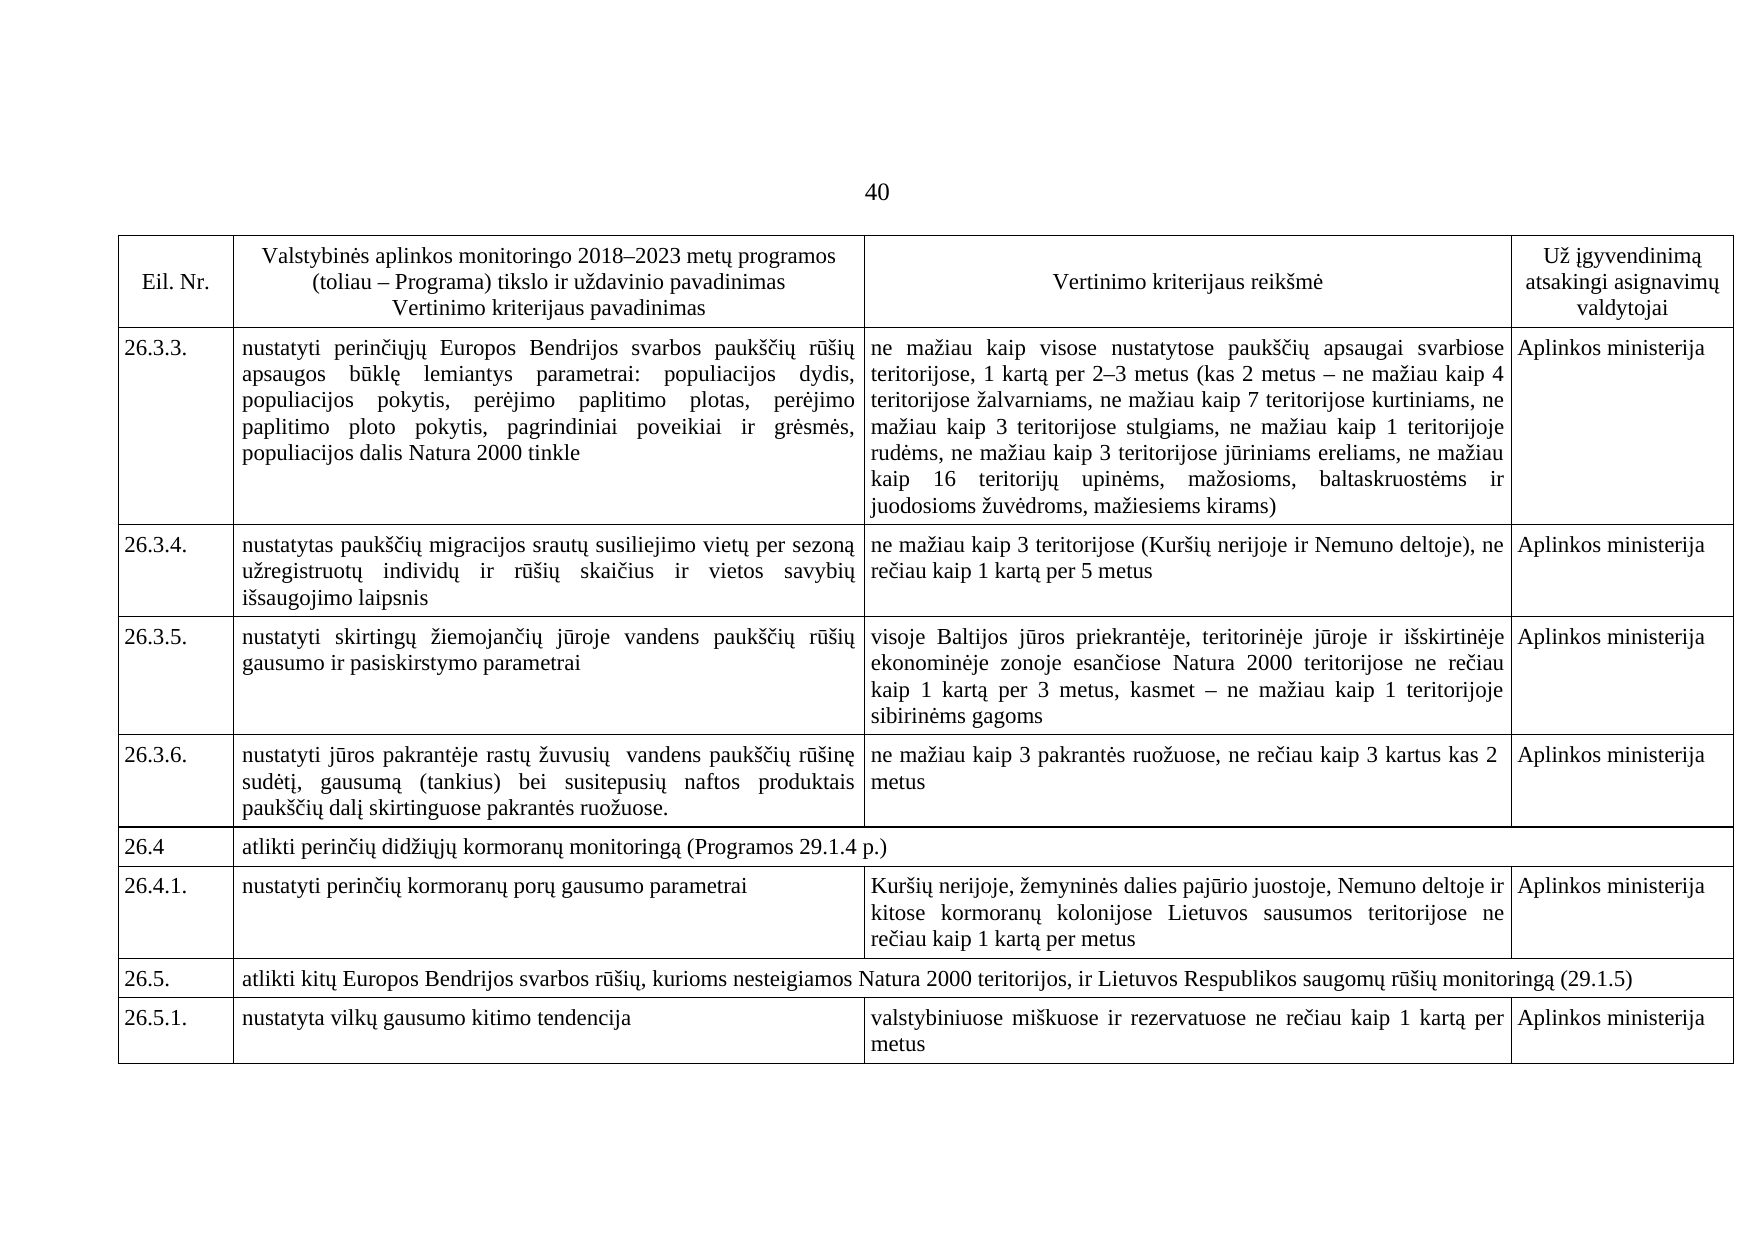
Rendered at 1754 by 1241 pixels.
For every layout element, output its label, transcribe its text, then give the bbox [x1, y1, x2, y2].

table_cell nustatyti jūros pakrantėje rastų žuvusių vandens paukščių rūšinę sudėtį, gausumą (tankius) bei susitepusių naftos produktais paukščių dalį skirtinguose pakrantės ruožuose. [234, 735, 864, 826]
table_cell ne mažiau kaip 3 pakrantės ruožuose, ne rečiau kaip 3 kartus kas 2 metus [865, 735, 1511, 826]
table_cell 26.5.1. [119, 998, 233, 1062]
table_cell ne mažiau kaip visose nustatytose paukščių apsaugai svarbiose teritorijose, 1 kartą per 2–3 metus (kas 2 metus – ne mažiau kaip 4 teritorijose žalvarniams, ne mažiau kaip 7 teritorijose kurtiniams, ne mažiau kaip 3 teritorijose stulgiams, ne mažiau kaip 1 teritorijoje rudėms, ne mažiau kaip 3 teritorijose jūriniams ereliams, ne mažiau kaip 16 teritorijų upinėms, mažosioms, baltaskruostėms ir juodosioms žuvėdroms, mažiesiems kirams) [865, 328, 1511, 524]
table_cell nustatyti perinčiųjų Europos Bendrijos svarbos paukščių rūšių apsaugos būklę lemiantys parametrai: populiacijos dydis, populiacijos pokytis, perėjimo paplitimo plotas, perėjimo paplitimo ploto pokytis, pagrindiniai poveikiai ir grėsmės, populiacijos dalis Natura 2000 tinkle [234, 328, 864, 524]
table_cell Aplinkos ministerija [1512, 867, 1733, 958]
table_cell 26.3.4. [119, 525, 233, 616]
table_cell 26.3.5. [119, 617, 233, 734]
table_cell visoje Baltijos jūros priekrantėje, teritorinėje jūroje ir išskirtinėje ekonominėje zonoje esančiose Natura 2000 teritorijose ne rečiau kaip 1 kartą per 3 metus, kasmet – ne mažiau kaip 1 teritorijoje sibirinėms gagoms [865, 617, 1511, 734]
table_header Valstybinės aplinkos monitoringo 2018–2023 metų programos (toliau – programa) tikslo ir uždavinio pavadinimas Vertinimo kriterijaus pavadinimas [234, 236, 864, 327]
table_cell nustatytas paukščių migracijos srautų susiliejimo vietų per sezoną užregistruotų individų ir rūšių skaičius ir vietos savybių išsaugojimo laipsnis [234, 525, 864, 616]
table_cell valstybiniuose miškuose ir rezervatuose ne rečiau kaip 1 kartą per metus [865, 998, 1511, 1062]
table_cell Aplinkos ministerija [1512, 525, 1733, 616]
table_cell atlikti perinčių didžiųjų kormoranų monitoringą (Programos 29.1.4 p.) [234, 828, 1733, 866]
table_cell Aplinkos ministerija [1512, 998, 1733, 1062]
table_cell 26.4.1. [119, 867, 233, 958]
table_cell 26.3.6. [119, 735, 233, 826]
table_cell 26.5. [119, 959, 233, 997]
table_cell nustatyta vilkų gausumo kitimo tendencija [234, 998, 864, 1062]
table_cell Aplinkos ministerija [1512, 328, 1733, 524]
table_cell ne mažiau kaip 3 teritorijose (Kuršių nerijoje ir Nemuno deltoje), ne rečiau kaip 1 kartą per 5 metus [865, 525, 1511, 616]
table_cell 26.3.3. [119, 328, 233, 524]
table_cell nustatyti perinčių kormoranų porų gausumo parametrai [234, 867, 864, 958]
table_cell Kuršių nerijoje, žemyninės dalies pajūrio juostoje, Nemuno deltoje ir kitose kormoranų kolonijose Lietuvos sausumos teritorijose ne rečiau kaip 1 kartą per metus [865, 867, 1511, 958]
table_cell nustatyti skirtingų žiemojančių jūroje vandens paukščių rūšių gausumo ir pasiskirstymo parametrai [234, 617, 864, 734]
table_cell Aplinkos ministerija [1512, 735, 1733, 826]
table_cell atlikti kitų Europos Bendrijos svarbos rūšių, kurioms nesteigiamos Natura 2000 teritorijos, ir Lietuvos Respublikos saugomų rūšių monitoringą (29.1.5) [234, 959, 1733, 997]
table_header Eil. Nr. [119, 236, 233, 327]
table_header Vertinimo kriterijaus reikšmė [865, 236, 1511, 327]
table_cell 26.4 [119, 828, 233, 866]
table_cell Aplinkos ministerija [1512, 617, 1733, 734]
table_header Už įgyvendinimą atsakingi asignavimų valdytojai [1512, 236, 1733, 327]
